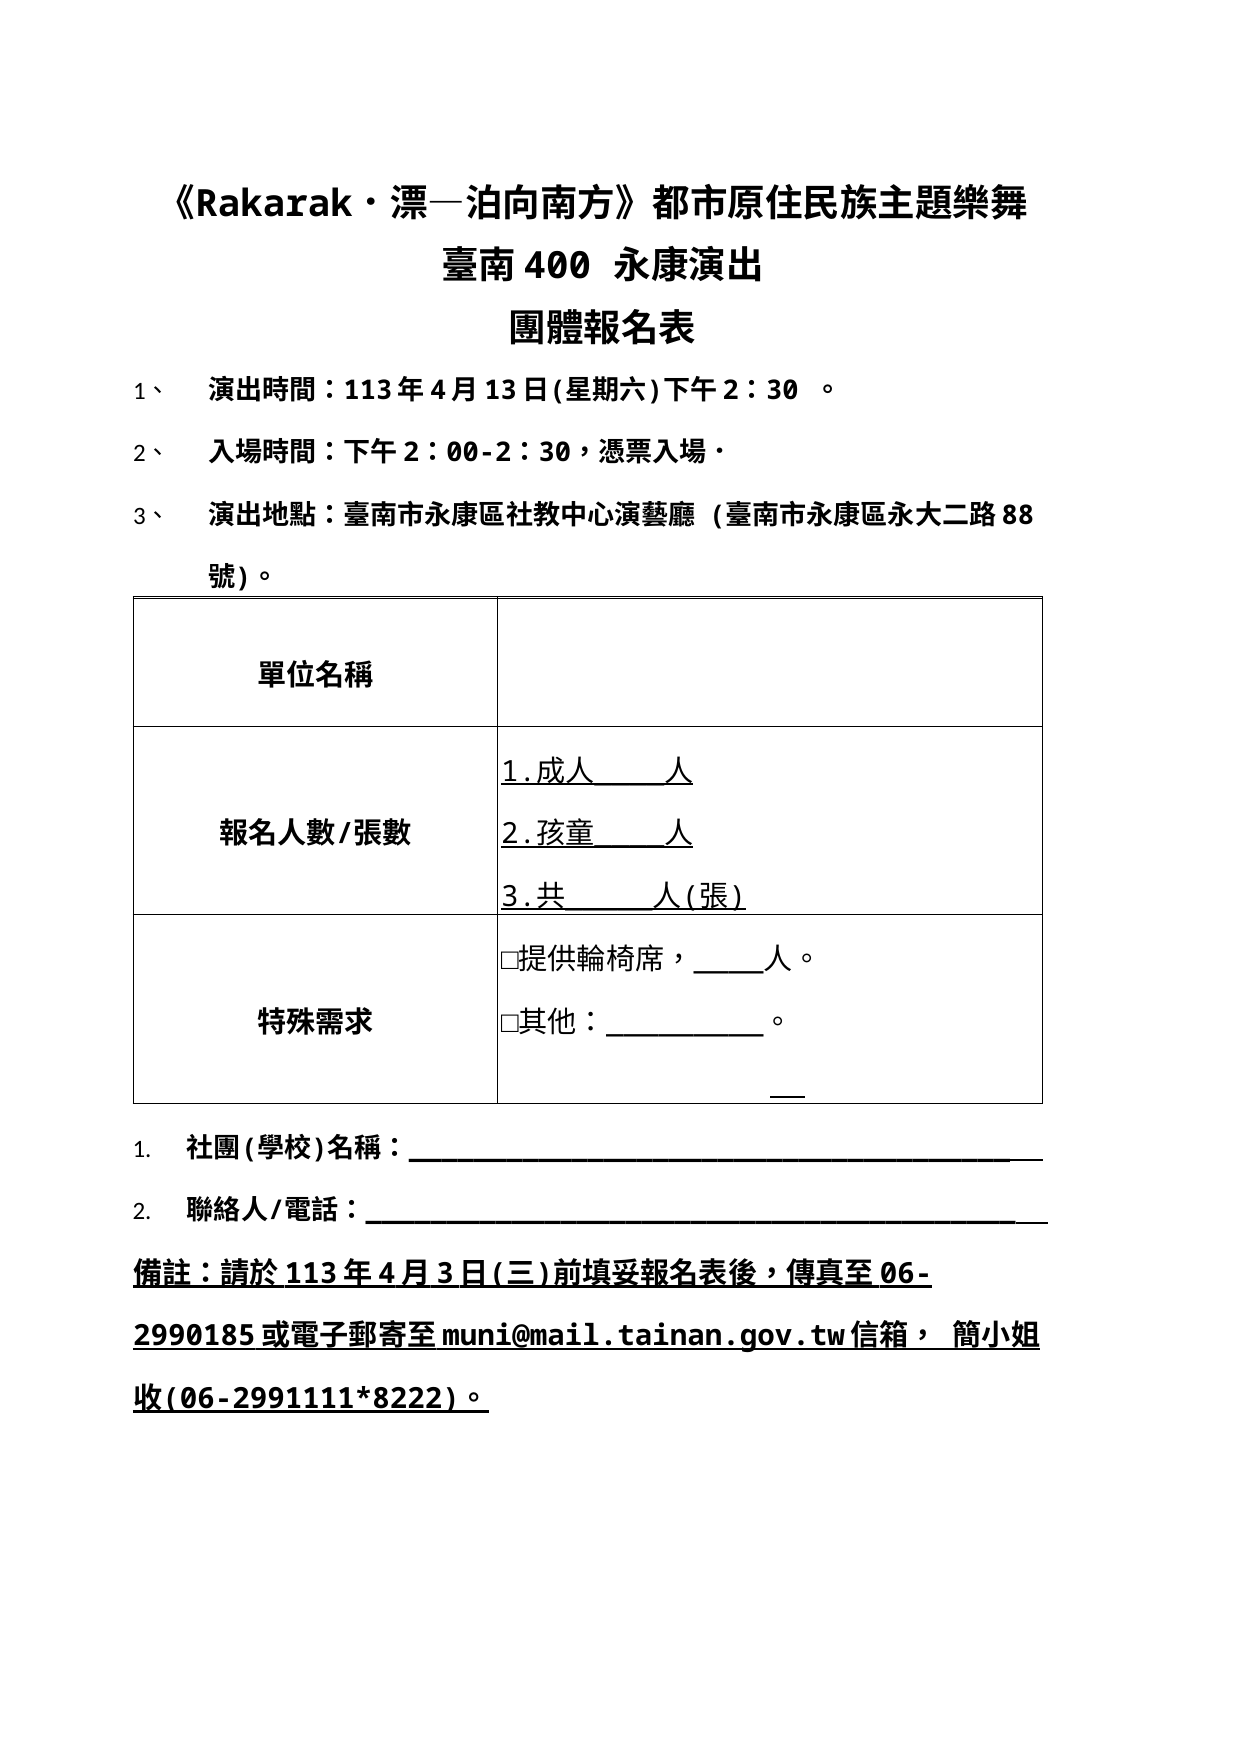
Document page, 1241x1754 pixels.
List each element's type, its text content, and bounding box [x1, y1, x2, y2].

list 入場時間：下午2：00-2：30，憑票入場． [133, 408, 1053, 471]
text 《Rakarak．漂—泊向南方》都市原住民族主題樂舞 [59, 158, 1053, 221]
list 聯絡人/電話：________________________________________ [132, 1166, 1053, 1229]
text 團體報名表 [59, 283, 1053, 346]
table_cell 特殊需求 [134, 915, 497, 1103]
table_header [498, 599, 1042, 726]
list 演出時間：113年4月13日(星期六)下午2：30 。 [133, 346, 1053, 408]
list 演出地點：臺南市永康區社教中心演藝廳 (臺南市永康區永大二路88號)。 [133, 471, 1053, 596]
table_header 單位名稱 [134, 599, 497, 726]
text 臺南400 永康演出 [59, 221, 1053, 283]
table_cell 報名人數/張數 [134, 727, 497, 914]
text 備註：請於113年4月3日(三)前填妥報名表後，傳真至06-2990185或電子郵寄至muni@mail.tainan.gov.tw信箱， 簡小姐收(06-2991111*8222)。 [133, 1229, 1053, 1416]
list 社團(學校)名稱：_____________________________________ [132, 1104, 1053, 1166]
table_cell 1.成人____人 2.孩童____人 3.共_____人(張) [498, 727, 1042, 914]
table_cell □提供輪椅席，____人。 □其他：_________。 [498, 915, 1042, 1103]
